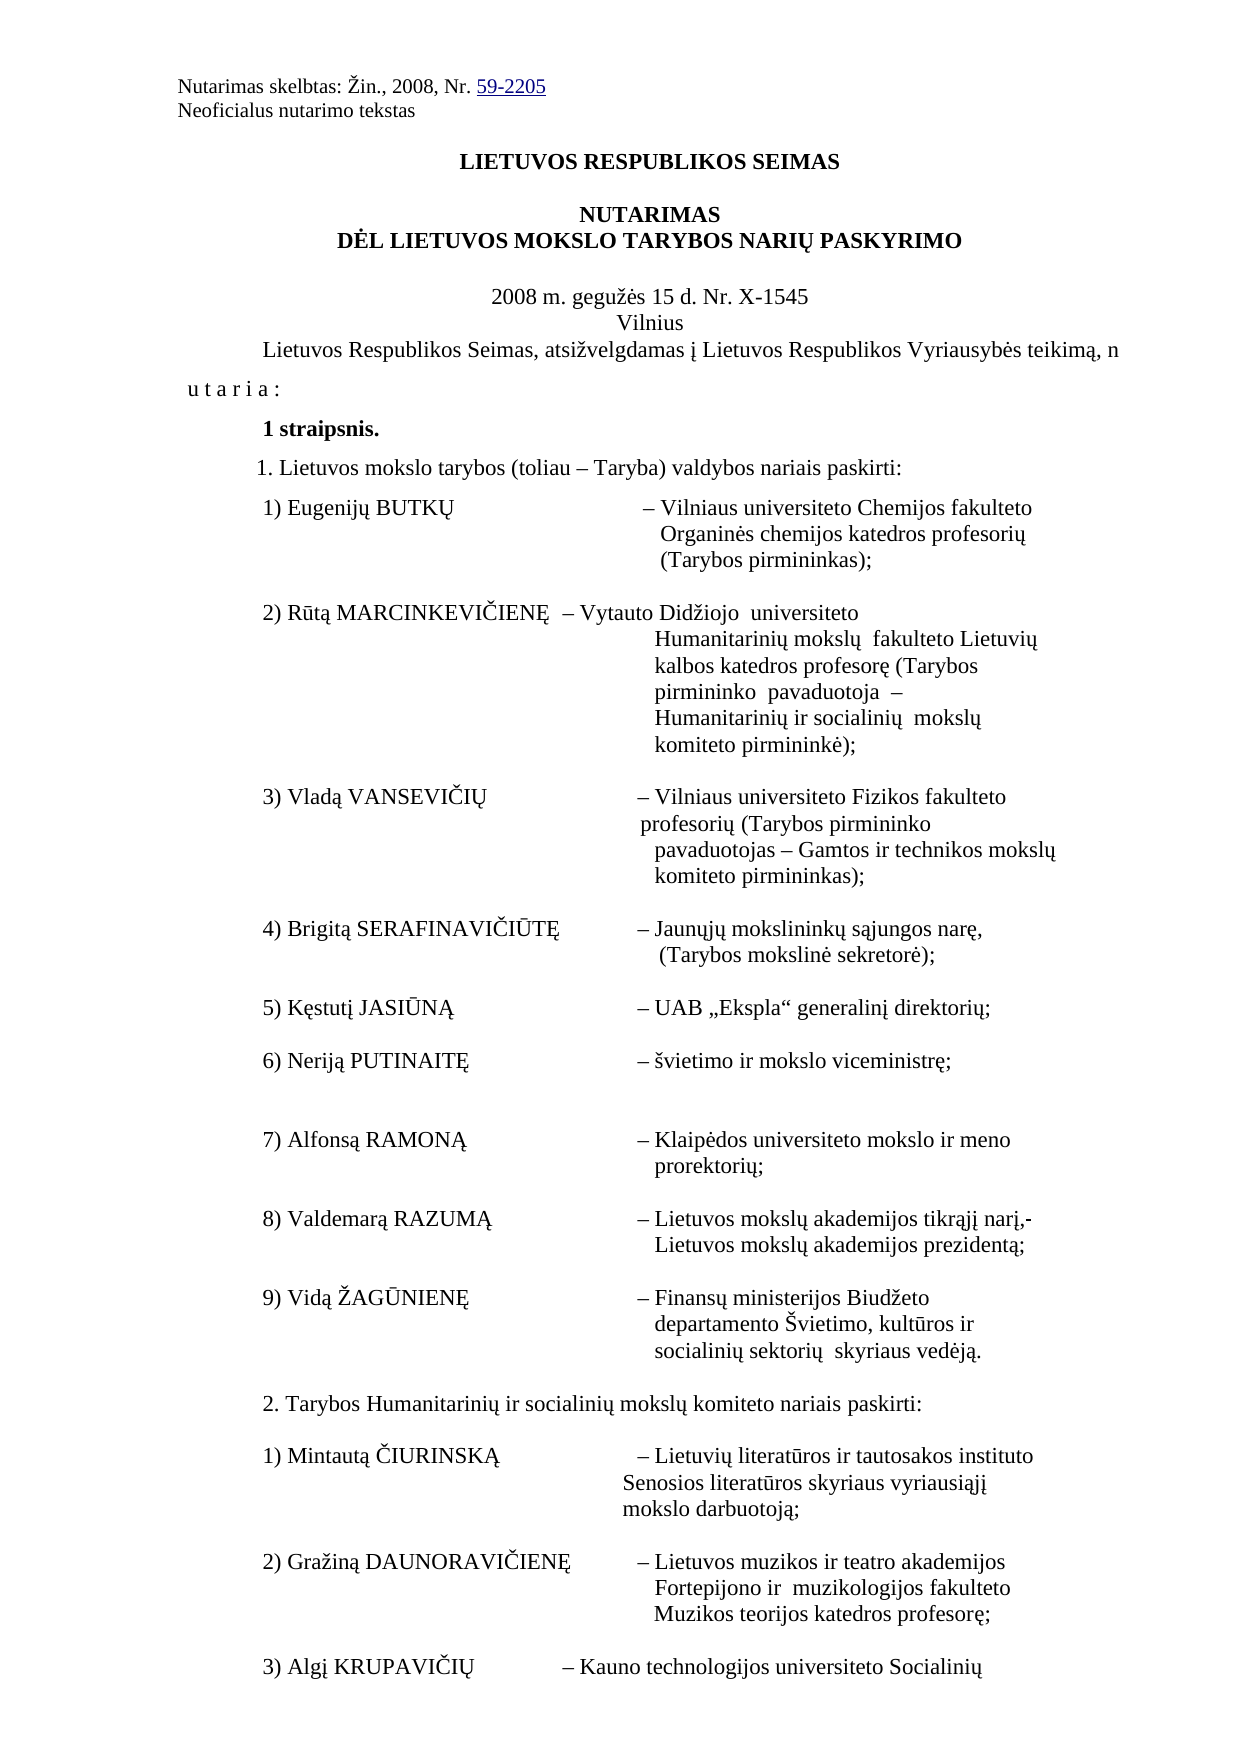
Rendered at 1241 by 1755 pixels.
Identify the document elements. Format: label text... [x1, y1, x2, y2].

text komiteto pirmininkė); [187, 731, 1120, 757]
text Humanitarinių mokslų fakulteto Lietuvių [187, 625, 1120, 652]
text 2. Tarybos Humanitarinių ir socialinių mokslų komiteto nariais paskirti: [187, 1389, 1120, 1416]
text Nutarimas skelbtas: Žin., 2008, Nr. 59-2205 [177, 74, 1122, 98]
text kalbos katedros profesorę (Tarybos [187, 652, 1120, 678]
text profesorių (Tarybos pirmininko [262, 810, 1120, 836]
text (Tarybos mokslinė sekretorė); [187, 942, 1120, 968]
text 8) Valdemarą Razumą – Lietuvos mokslų akademijos tikrąjį narį, [187, 1205, 1120, 1231]
text prorektorių; [187, 1152, 1120, 1179]
text 1 straipsnis. [187, 414, 1120, 441]
text LIETUVOS RESPUBLIKOS SEIMAS [177, 148, 1122, 175]
text mokslo darbuotoją; [187, 1495, 1120, 1521]
text Neoficialus nutarimo tekstas [177, 98, 1122, 122]
text 1) Mintautą Čiurinską – Lietuvių literatūros ir tautosakos instituto [187, 1442, 1120, 1469]
text Senosios literatūros skyriaus vyriausiąjį [187, 1469, 1120, 1495]
text NUTARIMAS [177, 201, 1122, 227]
text Lietuvos Respublikos Seimas, atsižvelgdamas į Lietuvos Respublikos Vyriausybės teikimą, n u t a r i a : [187, 336, 1120, 401]
text 1) Eugenijų Butkų – Vilniaus universiteto Chemijos fakulteto [187, 493, 1120, 520]
text pirmininko pavaduotoja – [187, 678, 1120, 704]
text socialinių sektorių skyriaus vedėją. [187, 1337, 1120, 1363]
text 1. Lietuvos mokslo tarybos (toliau – Taryba) valdybos nariais paskirti: [187, 454, 1120, 480]
text 9) Vidą Žagūnienę – Finansų ministerijos Biudžeto [187, 1284, 1120, 1311]
text DĖL LIETUVOS MOKSLO TARYBOS NARIŲ PASKYRIMO [177, 227, 1122, 254]
text 5) Kęstutį Jasiūną – UAB „Ekspla“ generalinį direktorių; [187, 994, 1120, 1021]
text Lietuvos mokslų akademijos prezidentą; [187, 1231, 1120, 1258]
text Fortepijono ir muzikologijos fakulteto [187, 1574, 1120, 1600]
text 3) Vladą Vansevičių – Vilniaus universiteto Fizikos fakulteto [187, 783, 1120, 810]
text Muzikos teorijos katedros profesorę; [187, 1600, 1120, 1627]
text 2008 m. gegužės 15 d. Nr. X-1545 Vilnius [177, 283, 1122, 336]
text 2) Rūtą Marcinkevičienę – Vytauto Didžiojo universiteto [187, 599, 1120, 625]
text Organinės chemijos katedros profesorių [187, 520, 1120, 546]
text 3) Algį Krupavičių – Kauno technologijos universiteto Socialinių [187, 1653, 1120, 1679]
text 7) Alfonsą Ramoną – Klaipėdos universiteto mokslo ir meno [187, 1126, 1120, 1152]
text 4) Brigitą Serafinavičiūtę – Jaunųjų mokslininkų sąjungos narę, [187, 915, 1120, 942]
text (Tarybos pirmininkas); [187, 546, 1120, 573]
text departamento Švietimo, kultūros ir [187, 1311, 1120, 1337]
text 2) Gražiną Daunoravičienę – Lietuvos muzikos ir teatro akademijos [187, 1548, 1120, 1574]
text Humanitarinių ir socialinių mokslų [187, 704, 1120, 731]
text komiteto pirmininkas); [187, 862, 1120, 889]
text pavaduotojas – Gamtos ir technikos mokslų [187, 836, 1120, 862]
text 6) Neriją Putinaitę – švietimo ir mokslo viceministrę; [187, 1047, 1120, 1073]
